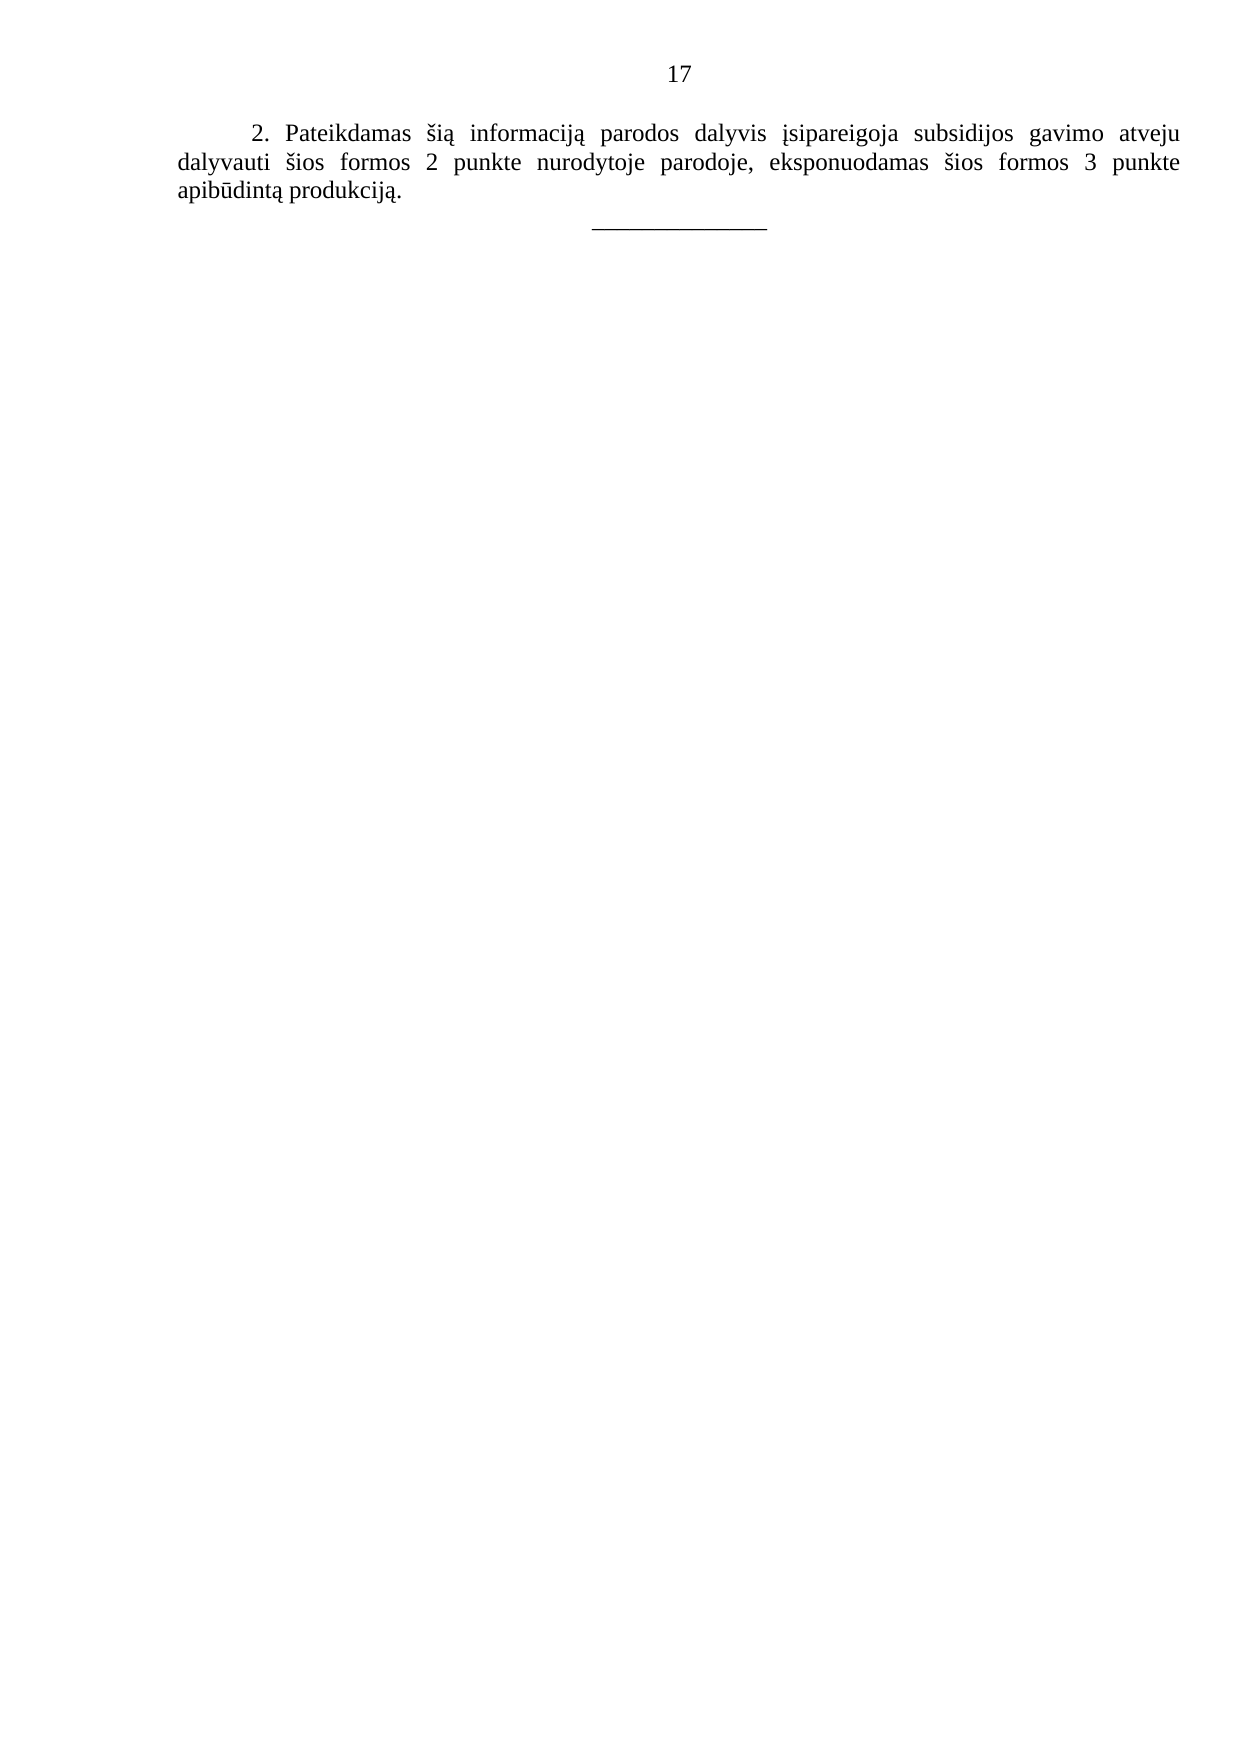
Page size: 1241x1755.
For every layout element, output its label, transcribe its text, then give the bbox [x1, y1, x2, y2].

text 2. Pateikdamas šią informaciją parodos dalyvis įsipareigoja subsidijos gavimo atveju dalyvauti šios formos 2 punkte nurodytoje parodoje, eksponuodamas šios formos 3 punkte apibūdintą produkciją. [177, 118, 1181, 204]
text ______________ [177, 204, 1181, 233]
